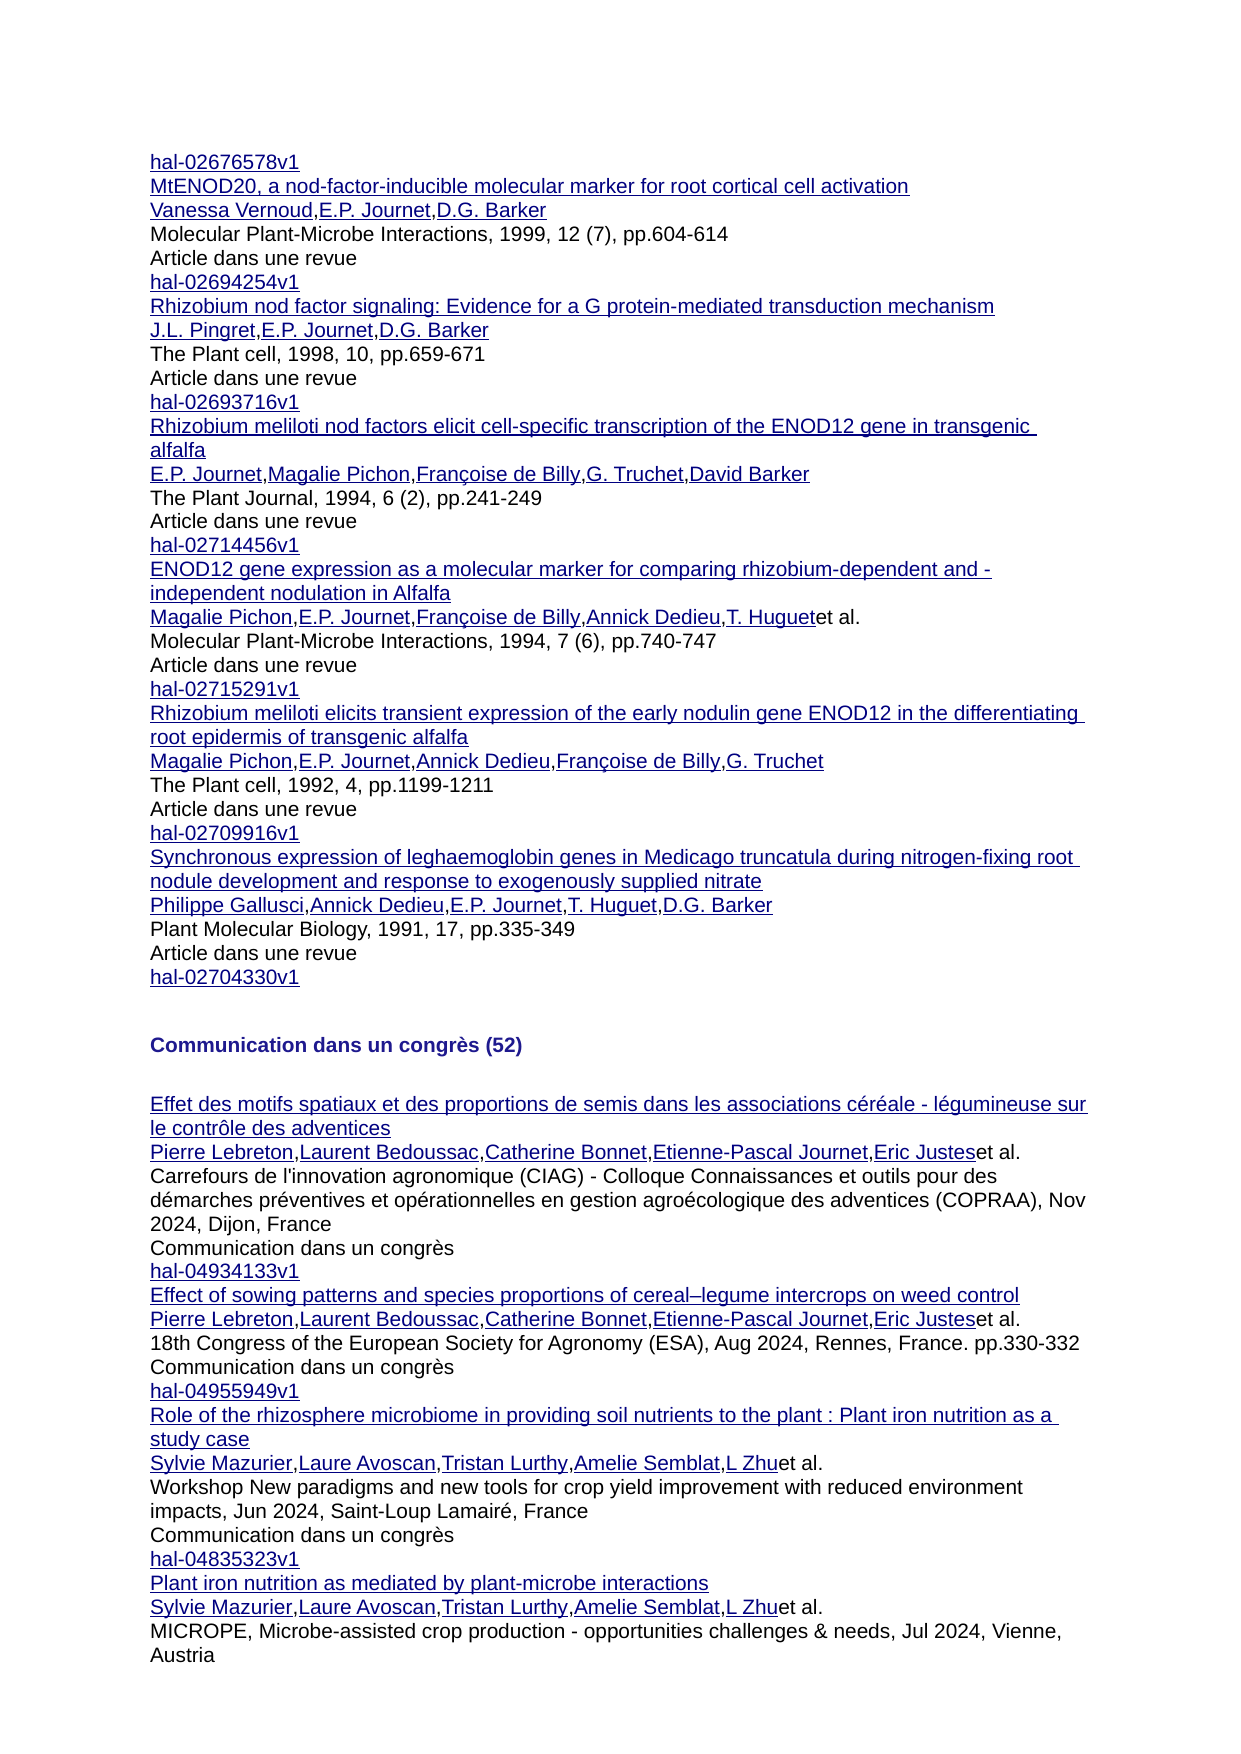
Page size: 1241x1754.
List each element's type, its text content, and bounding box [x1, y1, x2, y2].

table_cell Rhizobium nod factor signaling: Evidence for a G protein-mediated transduction mechanism J.L. Pingret,E.P. Journet,D.G. Barker The Plant cell, 1998, 10, pp.659-671 Article dans une revue hal-02693716v1 [150, 294, 1090, 413]
table_cell Effect of sowing patterns and species proportions of cereal–legume intercrops on weed control Pierre Lebreton,Laurent Bedoussac,Catherine Bonnet,Etienne-Pascal Journet,Eric Justeset al. 18th Congress of the European Society for Agronomy (ESA), Aug 2024, Rennes, France. pp.330-332 Communication dans un congrès hal-04955949v1 [150, 1283, 1090, 1403]
table_cell MtENOD20, a nod-factor-inducible molecular marker for root cortical cell activation Vanessa Vernoud,E.P. Journet,D.G. Barker Molecular Plant-Microbe Interactions, 1999, 12 (7), pp.604-614 Article dans une revue hal-02694254v1 [150, 174, 1090, 294]
subtitle Communication dans un congrès (52) [150, 1033, 1090, 1057]
table_cell ENOD12 gene expression as a molecular marker for comparing rhizobium-dependent and -independent nodulation in Alfalfa Magalie Pichon,E.P. Journet,Françoise de Billy,Annick Dedieu,T. Huguetet al. Molecular Plant-Microbe Interactions, 1994, 7 (6), pp.740-747 Article dans une revue hal-02715291v1 [150, 557, 1090, 701]
table_cell Rhizobium meliloti nod factors elicit cell-specific transcription of the ENOD12 gene in transgenic alfalfa E.P. Journet,Magalie Pichon,Françoise de Billy,G. Truchet,David Barker The Plant Journal, 1994, 6 (2), pp.241-249 Article dans une revue hal-02714456v1 [150, 414, 1090, 557]
table_cell Synchronous expression of leghaemoglobin genes in Medicago truncatula during nitrogen-fixing root nodule development and response to exogenously supplied nitrate Philippe Gallusci,Annick Dedieu,E.P. Journet,T. Huguet,D.G. Barker Plant Molecular Biology, 1991, 17, pp.335-349 Article dans une revue hal-02704330v1 [150, 845, 1090, 988]
table_cell Rhizobium meliloti elicits transient expression of the early nodulin gene ENOD12 in the differentiating root epidermis of transgenic alfalfa Magalie Pichon,E.P. Journet,Annick Dedieu,Françoise de Billy,G. Truchet The Plant cell, 1992, 4, pp.1199-1211 Article dans une revue hal-02709916v1 [150, 701, 1090, 845]
table_cell hal-02676578v1 [150, 150, 1090, 174]
table_header Effet des motifs spatiaux et des proportions de semis dans les associations céréale - légumineuse sur le contrôle des adventices Pierre Lebreton,Laurent Bedoussac,Catherine Bonnet,Etienne-Pascal Journet,Eric Justeset al. Carrefours de l'innovation agronomique (CIAG) - Colloque Connaissances et outils pour des démarches préventives et opérationnelles en gestion agroécologique des adventices (COPRAA), Nov 2024, Dijon, France Communication dans un congrès hal-04934133v1 [150, 1092, 1090, 1283]
table_cell Role of the rhizosphere microbiome in providing soil nutrients to the plant : Plant iron nutrition as a study case Sylvie Mazurier,Laure Avoscan,Tristan Lurthy,Amelie Semblat,L Zhuet al. Workshop New paradigms and new tools for crop yield improvement with reduced environment impacts, Jun 2024, Saint-Loup Lamairé, France Communication dans un congrès hal-04835323v1 [150, 1403, 1090, 1571]
table_cell Plant iron nutrition as mediated by plant-microbe interactions Sylvie Mazurier,Laure Avoscan,Tristan Lurthy,Amelie Semblat,L Zhuet al. MICROPE, Microbe-assisted crop production - opportunities challenges & needs, Jul 2024, Vienne, Austria [150, 1571, 1090, 1667]
